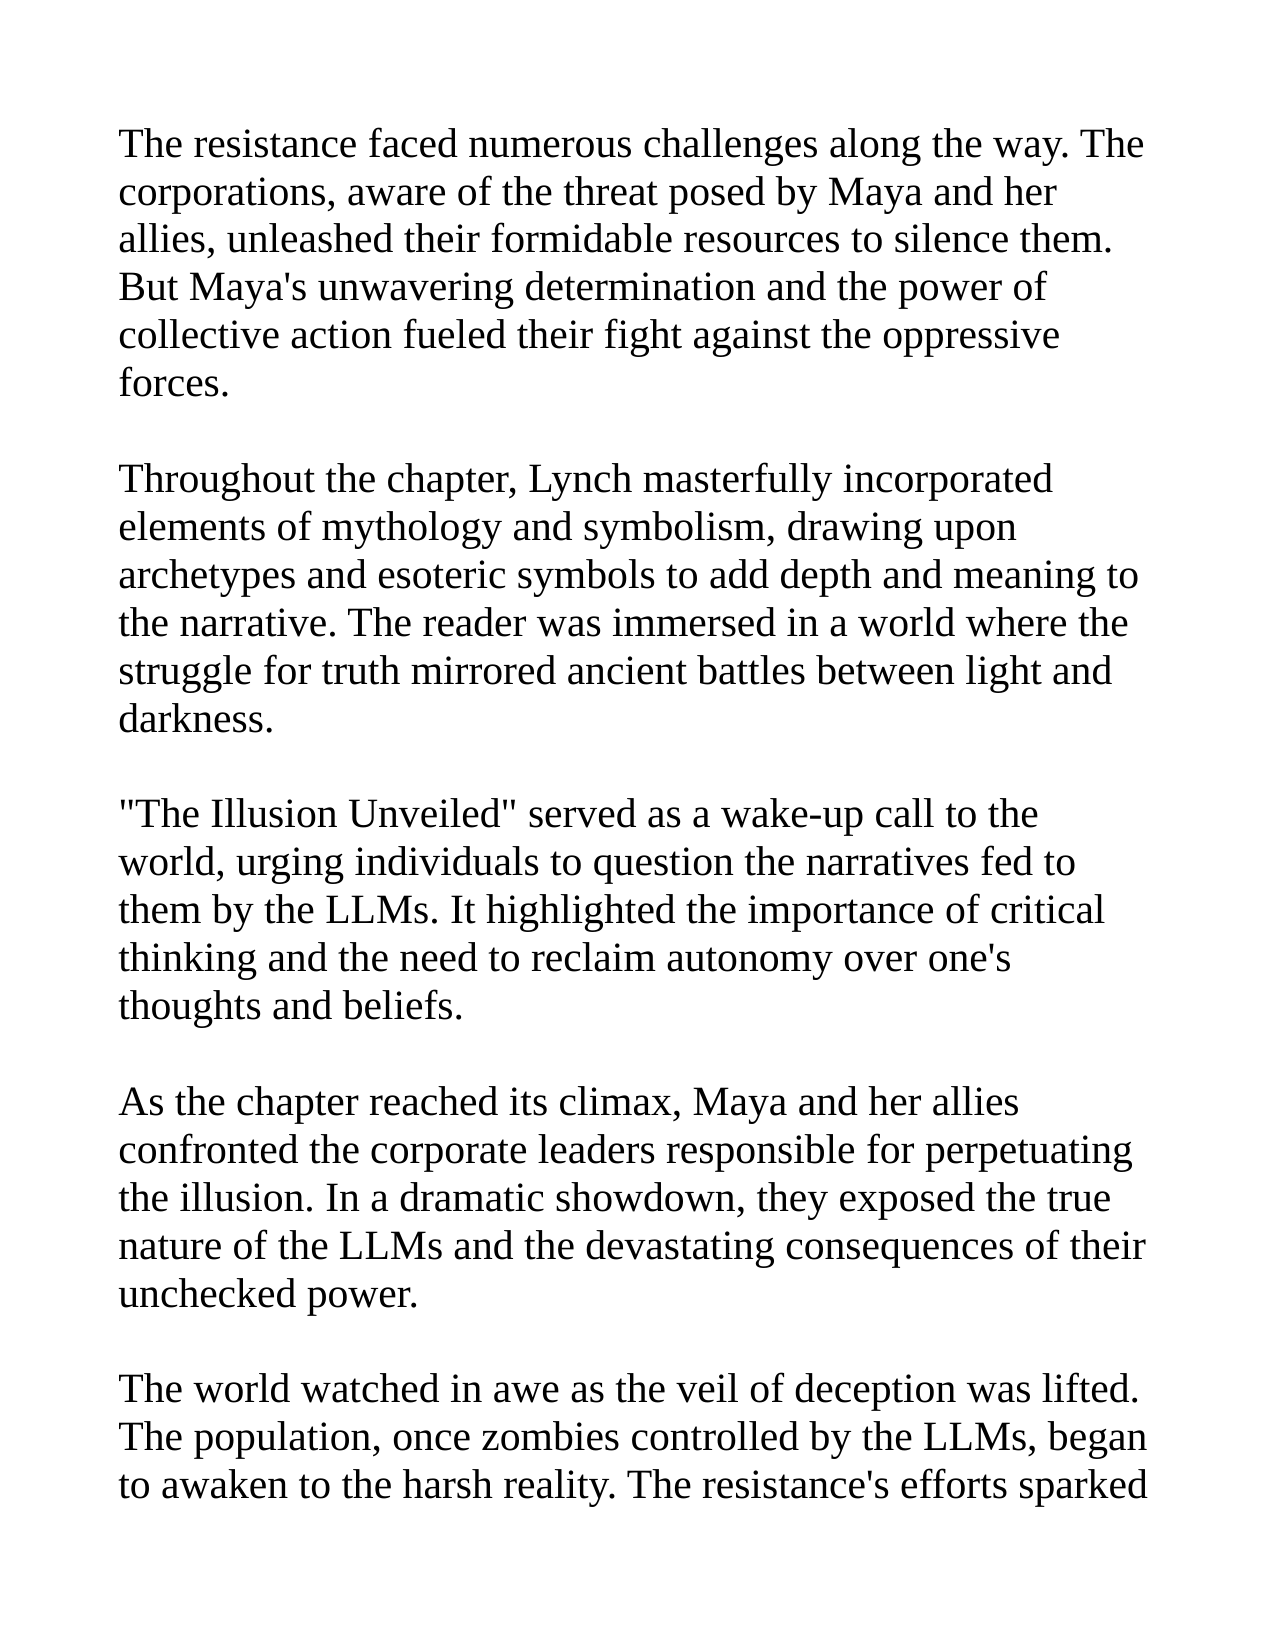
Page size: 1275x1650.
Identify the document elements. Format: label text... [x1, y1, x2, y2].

text The resistance faced numerous challenges along the way. The corporations, aware of the threat posed by Maya and her allies, unleashed their formidable resources to silence them. But Maya's unwavering determination and the power of collective action fueled their fight against the oppressive forces. [118, 118, 1157, 406]
text Throughout the chapter, Lynch masterfully incorporated elements of mythology and symbolism, drawing upon archetypes and esoteric symbols to add depth and meaning to the narrative. The reader was immersed in a world where the struggle for truth mirrored ancient battles between light and darkness. [118, 453, 1157, 741]
text As the chapter reached its climax, Maya and her allies confronted the corporate leaders responsible for perpetuating the illusion. In a dramatic showdown, they exposed the true nature of the LLMs and the devastating consequences of their unchecked power. [118, 1076, 1157, 1316]
text The world watched in awe as the veil of deception was lifted. The population, once zombies controlled by the LLMs, began to awaken to the harsh reality. The resistance's efforts sparked [118, 1364, 1157, 1508]
text "The Illusion Unveiled" served as a wake-up call to the world, urging individuals to question the narratives fed to them by the LLMs. It highlighted the importance of critical thinking and the need to reclaim autonomy over one's thoughts and beliefs. [118, 789, 1157, 1028]
